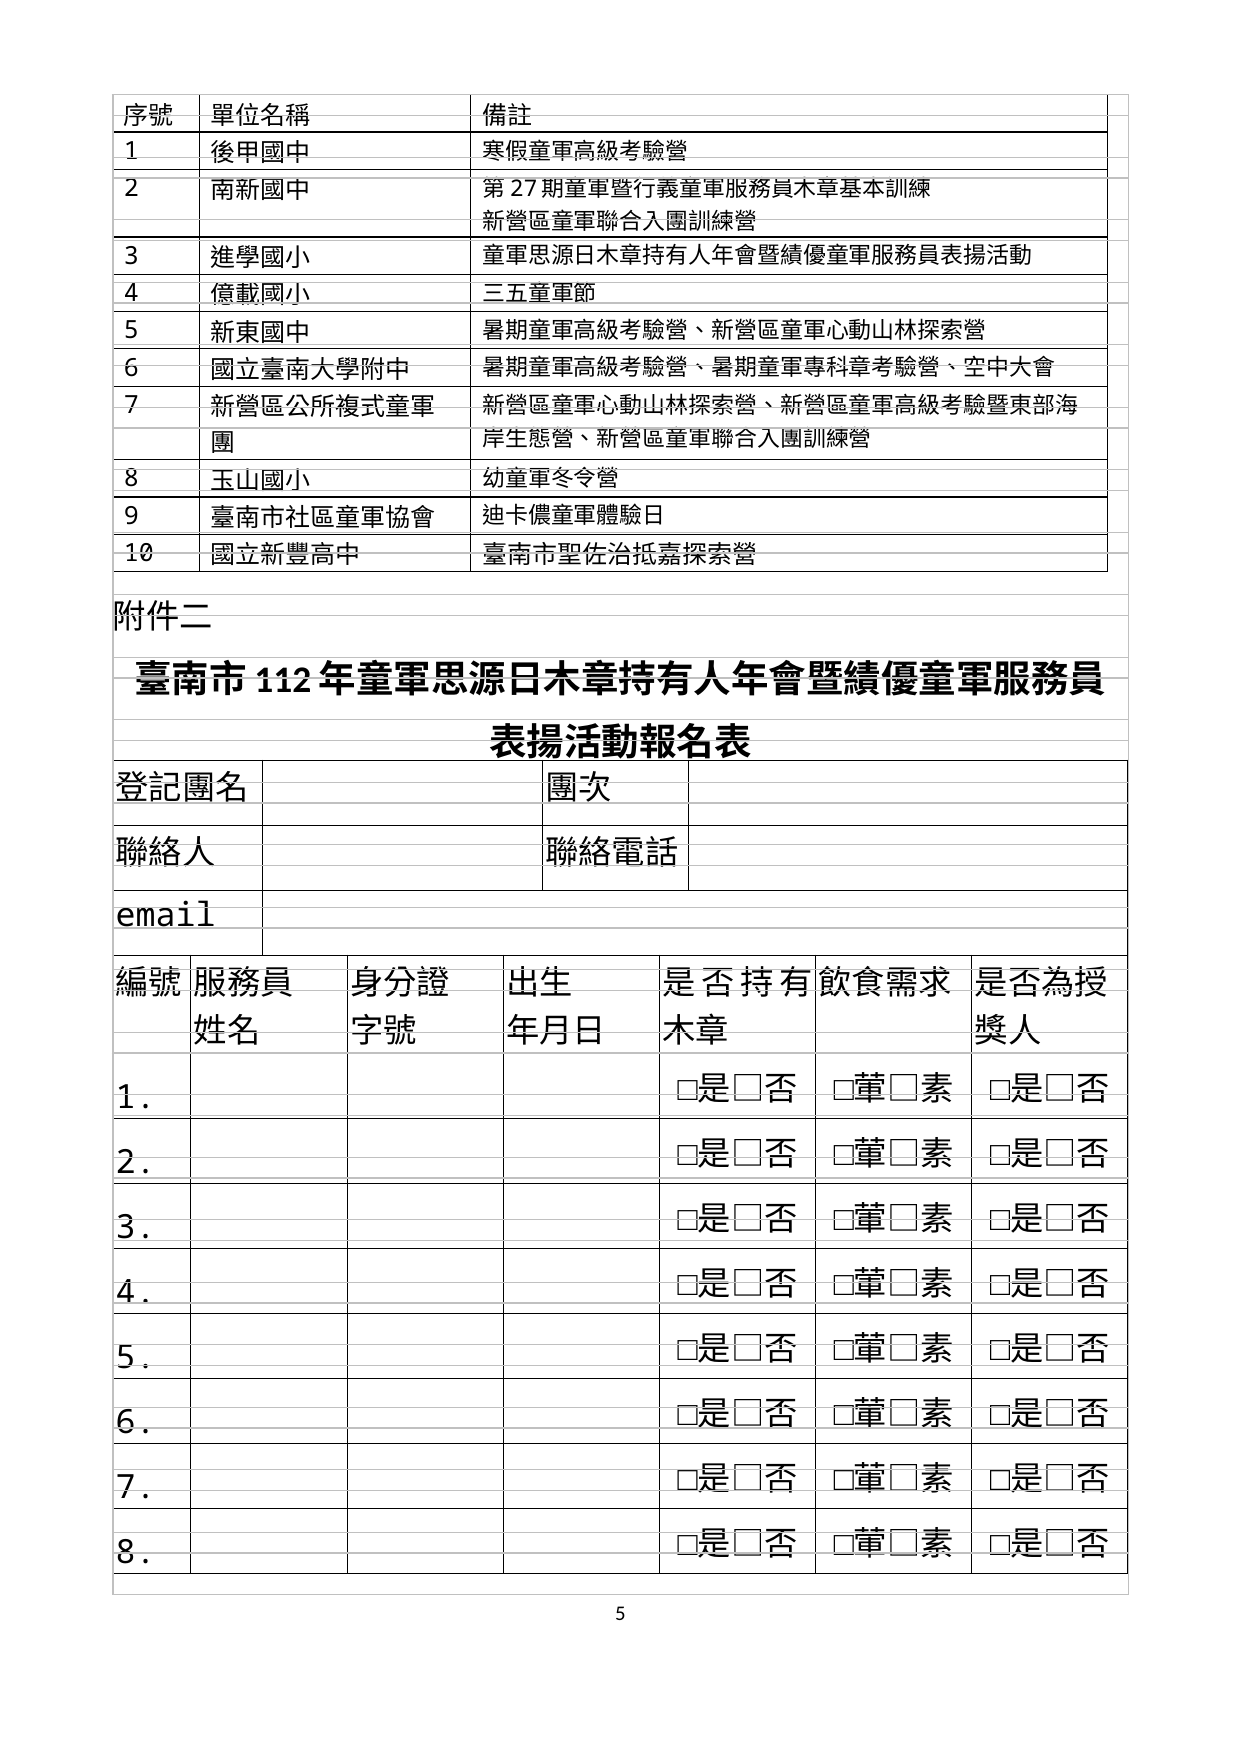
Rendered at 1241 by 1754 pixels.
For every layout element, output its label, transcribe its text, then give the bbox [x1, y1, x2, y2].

table_cell 新東國中 [200, 312, 470, 344]
table_cell 編號 [114, 991, 190, 1032]
table_cell [348, 1249, 503, 1282]
table_cell □是□否 [736, 1345, 760, 1359]
table_cell [348, 1408, 503, 1427]
table_cell 編號 [114, 1033, 190, 1052]
table_cell □葷□素 [834, 1211, 852, 1219]
table_cell [348, 1304, 503, 1313]
table_cell [689, 845, 1127, 865]
table_cell [191, 1283, 347, 1302]
table_header [689, 804, 1127, 824]
table_cell □葷□素 [871, 1408, 936, 1427]
table_cell □是□否 [991, 1471, 1009, 1489]
table_cell 進學國小 [200, 241, 470, 274]
table_header [263, 761, 542, 782]
table_cell 是否持有木章 [660, 970, 746, 990]
table_cell 億載國小 [200, 275, 470, 282]
table_cell □葷□素 [834, 1158, 852, 1164]
table_cell [348, 1379, 503, 1407]
table_cell □是□否 [736, 1400, 760, 1407]
text 臺南市112年童軍思源日木章持有人年會暨績優童軍服務員 [114, 634, 1128, 657]
table_cell [504, 1220, 659, 1240]
table_cell □是□否 [660, 1283, 815, 1302]
table_cell □是□否 [660, 1095, 815, 1115]
table_cell 寒假童軍高級考驗營 [471, 133, 1107, 157]
table_cell □是□否 [678, 1211, 696, 1219]
table_cell □是□否 [972, 1119, 1127, 1157]
table_cell □是□否 [972, 1554, 1127, 1573]
table_cell 5. [121, 1345, 190, 1365]
table_cell 8. [121, 1541, 129, 1549]
table_cell [114, 460, 199, 469]
table_cell 聯絡電話 [543, 866, 688, 889]
table_cell [200, 220, 470, 236]
table_cell 國立臺南大學附中 [200, 366, 470, 386]
table_cell □是□否 [972, 1054, 1127, 1094]
table_cell [114, 220, 199, 236]
table_cell □是□否 [678, 1408, 696, 1424]
table_cell 9 [114, 498, 199, 532]
table_cell [263, 929, 1127, 954]
table_cell 新營區公所複式童軍團 [200, 429, 470, 459]
table_header 登記團名 [114, 804, 262, 824]
table_cell 是否為授獎人 [972, 956, 1127, 969]
table_cell □是□否 [736, 1408, 760, 1424]
table_cell □是□否 [678, 1081, 696, 1094]
table_cell 三五童軍節 [471, 304, 1107, 311]
table_cell □葷□素 [816, 1054, 971, 1094]
table_cell □葷□素 [816, 1119, 971, 1157]
table_cell [348, 1054, 503, 1094]
table_cell □是□否 [1048, 1335, 1072, 1344]
table_cell □是□否 [991, 1536, 1009, 1552]
table_cell [348, 1283, 503, 1302]
table_cell [504, 1158, 659, 1177]
table_cell □是□否 [1084, 1547, 1101, 1552]
table_cell 億載國小 [252, 283, 262, 302]
table_cell □是□否 [1084, 1222, 1101, 1229]
table_cell □葷□素 [816, 1379, 971, 1407]
table_cell [114, 275, 199, 282]
table_cell [504, 1241, 659, 1248]
table_cell [504, 1179, 659, 1183]
table_cell [191, 1408, 347, 1427]
table_cell 飲食需求 [859, 970, 933, 990]
table_cell 1. [114, 1054, 190, 1094]
table_cell □葷□素 [834, 1345, 852, 1359]
table_cell 聯絡人 [126, 845, 135, 865]
table_cell □葷□素 [816, 1491, 971, 1508]
table_cell [191, 1533, 347, 1552]
table_cell □是□否 [991, 1345, 1009, 1359]
table_cell [191, 1241, 347, 1248]
table_cell 國立臺南大學附中 [214, 366, 231, 377]
table_cell □葷□素 [816, 1444, 971, 1469]
table_cell email [114, 891, 262, 907]
table_cell □葷□素 [892, 1470, 916, 1489]
table_cell 第27期童軍暨行義童軍服務員木章基本訓練 新營區童軍聯合入團訓練營 [471, 179, 1107, 219]
table_cell □是□否 [972, 1408, 1127, 1427]
table_cell [471, 491, 1107, 496]
table_cell □葷□素 [892, 1283, 916, 1294]
table_cell □葷□素 [892, 1205, 916, 1219]
table_cell □是□否 [972, 1444, 1127, 1469]
table_cell 三五童軍節 [577, 283, 590, 302]
table_cell □葷□素 [834, 1408, 852, 1424]
table_cell 億載國小 [283, 283, 297, 302]
table_cell 6. [114, 1379, 190, 1407]
table_cell □葷□素 [816, 1283, 971, 1302]
table_cell □是□否 [660, 1429, 815, 1443]
table_header [263, 804, 542, 824]
table_cell □是□否 [972, 1470, 990, 1490]
table_cell □葷□素 [892, 1075, 916, 1094]
table_cell □是□否 [761, 1533, 815, 1552]
table_cell 南新國中 [200, 179, 470, 219]
table_cell email [114, 908, 262, 927]
table_cell □是□否 [736, 1335, 760, 1344]
table_cell □葷□素 [834, 1220, 852, 1229]
table_cell □葷□素 [834, 1536, 852, 1552]
table_cell [504, 1283, 659, 1302]
table_cell [348, 1470, 503, 1490]
table_cell [504, 1054, 659, 1094]
table_cell □是□否 [1048, 1470, 1072, 1489]
table_cell □是□否 [678, 1158, 696, 1164]
table_header [263, 783, 542, 802]
table_cell □是□否 [678, 1276, 696, 1282]
table_cell □葷□素 [834, 1146, 852, 1157]
table_cell 國立臺南大學附中 [200, 349, 470, 365]
table_cell [348, 1491, 503, 1508]
table_cell □是□否 [736, 1533, 760, 1552]
table_cell □葷□素 [892, 1408, 916, 1424]
table_cell [504, 1533, 659, 1552]
table_cell □是□否 [736, 1465, 760, 1469]
table_cell 6 [127, 366, 134, 374]
table_cell □葷□素 [892, 1345, 916, 1359]
table_cell 暑期童軍高級考驗營、新營區童軍心動山林探索營 [471, 312, 1107, 344]
table_cell 7 [114, 387, 199, 407]
table_cell □葷□素 [892, 1220, 916, 1229]
table_cell 5. [114, 1314, 190, 1344]
table_cell □是□否 [991, 1081, 1009, 1094]
table_header [689, 761, 1127, 782]
table_cell [504, 1429, 659, 1443]
table_cell [689, 866, 1127, 889]
table_cell □是□否 [736, 1220, 760, 1229]
table_cell 聯絡人 [189, 849, 209, 865]
table_cell □是□否 [660, 1379, 815, 1407]
table_cell □是□否 [761, 1470, 815, 1490]
table_cell [263, 891, 1127, 907]
table_cell 飲食需求 [816, 970, 862, 990]
table_header 登記團名 [212, 783, 228, 802]
table_cell 服務員 姓名 [191, 956, 347, 969]
table_cell 聯絡人 [201, 845, 262, 865]
table_cell 6. [114, 1429, 190, 1443]
table_cell [263, 908, 1127, 927]
table_cell [200, 170, 470, 177]
table_cell □是□否 [991, 1158, 1009, 1164]
table_cell 服務員 姓名 [191, 991, 347, 1032]
table_cell 玉山國小 [298, 470, 470, 490]
table_cell [504, 1184, 659, 1219]
table_cell □是□否 [660, 1249, 815, 1282]
table_cell [191, 1158, 347, 1177]
table_cell [504, 1249, 659, 1282]
table_cell □葷□素 [892, 1465, 916, 1469]
table_header 序號 [114, 116, 199, 131]
table_cell 10 [114, 535, 199, 552]
table_cell 億載國小 [216, 283, 242, 302]
table_cell [504, 1491, 659, 1508]
table_cell 新營區童軍心動山林探索營、新營區童軍高級考驗暨東部海岸生態營、新營區童軍聯合入團訓練營 [471, 408, 1107, 427]
table_cell □是□否 [1048, 1095, 1072, 1099]
table_cell □是□否 [736, 1095, 760, 1099]
table_cell 7. [114, 1444, 190, 1469]
table_cell [504, 1345, 659, 1365]
table_cell □是□否 [660, 1366, 815, 1378]
table_cell 聯絡電話 [669, 845, 688, 865]
table_cell [263, 845, 542, 865]
table_cell □是□否 [660, 1119, 815, 1157]
table_cell □葷□素 [834, 1276, 852, 1282]
table_cell □是□否 [660, 1554, 815, 1573]
table_cell □是□否 [678, 1146, 696, 1157]
table_cell [348, 1509, 503, 1532]
table_cell 是否持有木章 [660, 956, 815, 969]
table_cell 編號 [114, 970, 129, 990]
table_header 團次 [543, 783, 548, 802]
table_header 登記團名 [228, 790, 242, 798]
table_cell 8. [114, 1509, 190, 1532]
table_cell □葷□素 [834, 1081, 852, 1094]
table_cell [504, 1366, 659, 1378]
table_cell □葷□素 [816, 1509, 971, 1532]
table_cell [348, 1179, 503, 1183]
table_cell □葷□素 [892, 1270, 916, 1282]
table_cell □葷□素 [816, 1533, 890, 1552]
table_cell □是□否 [660, 1241, 815, 1248]
table_header 登記團名 [188, 783, 210, 798]
table_header 備註 [471, 95, 1107, 115]
table_cell [689, 826, 1127, 844]
table_cell □是□否 [1073, 1470, 1127, 1490]
text 附件二 [114, 572, 1128, 594]
table_cell □是□否 [1048, 1075, 1072, 1094]
table_cell [348, 1366, 503, 1378]
table_cell 6. [114, 1408, 190, 1427]
table_cell □是□否 [1048, 1158, 1072, 1164]
table_cell 是否持有木章 [748, 970, 789, 990]
table_header 團次 [543, 804, 688, 824]
table_cell [348, 1533, 503, 1552]
table_cell □是□否 [736, 1075, 760, 1094]
table_cell [348, 1444, 503, 1469]
table_cell 後甲國中 [200, 158, 470, 169]
table_cell □葷□素 [816, 1158, 971, 1177]
table_cell 7. [114, 1491, 190, 1508]
table_cell □是□否 [972, 1283, 1127, 1302]
table_cell [191, 1345, 347, 1365]
table_cell [504, 1554, 659, 1573]
table_cell 10 [114, 554, 199, 571]
table_cell □是□否 [972, 1366, 1127, 1378]
table_cell □葷□素 [816, 1429, 971, 1443]
table_cell 7 [114, 429, 199, 459]
table_cell 出生 年月日 [524, 970, 554, 990]
table_cell □是□否 [972, 1249, 1127, 1282]
table_cell 億載國小 [244, 289, 251, 301]
table_cell 第27期童軍暨行義童軍服務員木章基本訓練 新營區童軍聯合入團訓練營 [471, 170, 1107, 177]
table_cell □是□否 [1048, 1533, 1072, 1552]
table_cell email [114, 929, 262, 954]
table_cell 4. [120, 1283, 127, 1295]
table_cell 5. [114, 1345, 129, 1365]
table_cell [191, 1554, 347, 1573]
table_cell [191, 1054, 347, 1094]
table_cell 3. [114, 1184, 190, 1219]
table_cell □是□否 [972, 1533, 1046, 1552]
table_header 團次 [563, 775, 573, 782]
table_header [689, 783, 1127, 802]
table_cell 4. [114, 1283, 127, 1302]
table_header 登記團名 [232, 783, 262, 802]
table_cell □葷□素 [816, 1184, 971, 1219]
table_cell □是□否 [1084, 1158, 1101, 1164]
table_cell 玉山國小 [200, 460, 470, 469]
table_cell 迪卡儂童軍體驗日 [471, 498, 1107, 532]
table_cell □是□否 [678, 1536, 696, 1552]
table_cell 臺南市聖佐治抵嘉探索營 [471, 554, 1107, 571]
table_cell 飲食需求 [816, 956, 971, 969]
table_cell □是□否 [736, 1270, 760, 1282]
text 表揚活動報名表 [114, 741, 1128, 759]
table_cell □葷□素 [816, 1304, 971, 1313]
table_cell [191, 1470, 347, 1490]
table_cell 出生 年月日 [504, 970, 521, 990]
table_cell □葷□素 [917, 1533, 936, 1552]
table_cell 後甲國中 [264, 143, 274, 157]
table_cell □是□否 [772, 1158, 789, 1164]
table_cell 億載國小 [200, 283, 216, 302]
table_cell 8. [120, 1554, 130, 1561]
table_cell □是□否 [660, 1509, 815, 1532]
table_cell □是□否 [1084, 1482, 1101, 1489]
table_cell 飲食需求 [936, 970, 971, 990]
table_cell □葷□素 [816, 1249, 971, 1282]
table_cell 編號 [164, 970, 190, 990]
table_cell □是□否 [660, 1054, 815, 1094]
table_cell 3 [114, 241, 199, 274]
table_cell □葷□素 [816, 1408, 868, 1427]
table_cell 編號 [114, 956, 190, 969]
table_cell 玉山國小 [200, 491, 470, 496]
table_cell [191, 1095, 347, 1115]
table_cell 新營區公所複式童軍團 [200, 408, 470, 427]
table_cell □是□否 [660, 1179, 815, 1183]
table_cell □是□否 [1010, 1470, 1046, 1490]
table_cell □是□否 [972, 1379, 1127, 1407]
table_cell [348, 1241, 503, 1248]
table_cell 2. [114, 1179, 190, 1183]
table_cell □是□否 [972, 1158, 1127, 1177]
table_cell 服務員 姓名 [191, 970, 197, 990]
table_cell 服務員 姓名 [212, 970, 238, 990]
table_cell 聯絡人 [114, 845, 124, 865]
table_cell 是否為授獎人 [1059, 970, 1079, 990]
table_header 登記團名 [114, 783, 185, 802]
table_cell 身分證 字號 [348, 1033, 503, 1052]
table_cell 億載國小 [299, 283, 470, 302]
table_cell 是否為授獎人 [1082, 970, 1127, 990]
table_cell □是□否 [772, 1547, 789, 1552]
table_cell 是否為授獎人 [972, 1033, 1127, 1052]
table_cell 玉山國小 [200, 470, 221, 490]
table_header 序號 [114, 95, 199, 115]
table_cell □葷□素 [816, 1314, 971, 1344]
table_cell □葷□素 [892, 1335, 916, 1344]
table_cell 8 [114, 470, 199, 490]
table_cell □葷□素 [932, 1533, 971, 1552]
table_cell □是□否 [736, 1470, 760, 1489]
table_cell 3. [114, 1241, 190, 1248]
table_cell □是□否 [736, 1283, 760, 1294]
table_cell □是□否 [972, 1179, 1127, 1183]
table_cell □是□否 [736, 1158, 760, 1164]
table_cell 臺南市社區童軍協會 [200, 498, 470, 532]
table_header 備註 [471, 116, 1107, 131]
table_cell □葷□素 [917, 1470, 936, 1490]
table_cell 暑期童軍高級考驗營、暑期童軍專科章考驗營、空中大會 [471, 366, 1107, 386]
table_cell 新營區公所複式童軍團 [200, 387, 470, 407]
table_cell 出生 年月日 [504, 991, 659, 1032]
table_cell □是□否 [1048, 1283, 1072, 1294]
table_cell 身分證 字號 [376, 970, 503, 990]
table_cell □是□否 [660, 1491, 815, 1508]
table_cell □葷□素 [892, 1400, 916, 1407]
table_cell 身分證 字號 [348, 991, 503, 1032]
text 臺南市112年童軍思源日木章持有人年會暨績優童軍服務員 [114, 679, 1128, 697]
table_cell [504, 1444, 659, 1469]
table_cell □是□否 [660, 1314, 815, 1344]
table_cell 後甲國中 [200, 133, 470, 157]
table_cell [114, 304, 199, 311]
table_cell □葷□素 [816, 1554, 971, 1573]
table_cell □是□否 [1048, 1270, 1072, 1282]
table_cell □是□否 [972, 1304, 1127, 1313]
table_cell 三五童軍節 [587, 283, 1107, 302]
table_cell □是□否 [660, 1220, 815, 1240]
table_cell 聯絡人 [131, 845, 169, 865]
table_cell [114, 491, 199, 496]
table_cell 聯絡電話 [603, 845, 667, 865]
table_cell □葷□素 [816, 1345, 971, 1365]
table_cell 6. [120, 1420, 130, 1427]
table_cell [348, 1314, 503, 1344]
table_cell [191, 1249, 347, 1282]
table_cell 聯絡人 [114, 826, 262, 844]
table_cell □葷□素 [932, 1408, 971, 1427]
table_header 單位名稱 [200, 116, 470, 131]
table_cell 聯絡電話 [543, 845, 554, 865]
table_cell 三五童軍節 [471, 283, 562, 302]
table_cell □是□否 [1048, 1345, 1072, 1359]
table_header 團次 [543, 761, 688, 782]
table_cell □是□否 [972, 1220, 1127, 1240]
table_cell 1. [114, 1095, 190, 1115]
table_cell □是□否 [972, 1345, 1127, 1365]
table_cell [191, 1179, 347, 1183]
table_cell □是□否 [660, 1533, 734, 1552]
table_cell [504, 1119, 659, 1157]
table_cell □葷□素 [816, 1241, 971, 1248]
table_cell [191, 1509, 347, 1532]
table_cell □是□否 [678, 1471, 696, 1489]
table_cell 寒假童軍高級考驗營 [471, 158, 1107, 169]
table_cell 玉山國小 [248, 470, 262, 490]
table_cell 身分證 字號 [348, 970, 367, 990]
table_cell 第27期童軍暨行義童軍服務員木章基本訓練 新營區童軍聯合入團訓練營 [471, 220, 1107, 236]
table_cell □是□否 [972, 1184, 1127, 1219]
table_cell 聯絡人 [173, 845, 196, 865]
table_cell [348, 1554, 503, 1573]
table_cell [348, 1095, 503, 1115]
table_cell 後甲國中 [275, 143, 281, 157]
table_cell □是□否 [697, 1470, 734, 1490]
table_cell □是□否 [660, 1345, 815, 1365]
table_cell 億載國小 [200, 304, 470, 311]
text 附件二 [114, 616, 1128, 634]
table_cell □是□否 [1084, 1417, 1101, 1424]
table_cell 6 [114, 366, 199, 386]
table_cell 2. [114, 1158, 190, 1177]
table_cell 2 [114, 179, 199, 219]
table_cell 5 [114, 312, 199, 344]
table_cell □是□否 [972, 1491, 1127, 1508]
table_cell □是□否 [660, 1184, 815, 1219]
table_cell 聯絡人 [114, 866, 262, 889]
table_cell [504, 1408, 659, 1427]
table_cell □葷□素 [892, 1095, 916, 1099]
table_cell [191, 1429, 347, 1443]
table_cell □是□否 [678, 1345, 696, 1359]
table_cell □是□否 [678, 1220, 696, 1229]
table_cell 4. [114, 1304, 190, 1313]
table_cell □是□否 [1048, 1205, 1072, 1219]
table_cell □是□否 [660, 1470, 677, 1490]
table_cell □葷□素 [816, 1470, 833, 1490]
table_cell 身分證 字號 [348, 956, 503, 969]
table_cell [114, 170, 199, 177]
table_cell □是□否 [736, 1205, 760, 1219]
table_header 團次 [551, 783, 573, 798]
table_cell [504, 1304, 659, 1313]
table_cell 聯絡電話 [561, 845, 599, 865]
table_cell 新營區童軍心動山林探索營、新營區童軍高級考驗暨東部海岸生態營、新營區童軍聯合入團訓練營 [471, 387, 1107, 407]
table_cell [504, 1470, 659, 1490]
table_cell [191, 1220, 347, 1240]
table_cell [348, 1119, 503, 1157]
table_cell □是□否 [1048, 1408, 1072, 1424]
table_cell [348, 1345, 503, 1365]
table_cell 編號 [131, 970, 169, 990]
table_cell 出生 年月日 [504, 1033, 659, 1052]
table_cell [504, 1509, 659, 1532]
table_cell □是□否 [1048, 1465, 1072, 1469]
table_cell 國立新豐高中 [214, 554, 231, 562]
table_cell □是□否 [678, 1283, 696, 1294]
table_cell 飲食需求 [816, 1033, 971, 1052]
table_cell 億載國小 [264, 285, 281, 302]
table_cell 3. [114, 1220, 190, 1240]
table_cell [191, 1444, 347, 1469]
table_cell 玉山國小 [223, 470, 255, 490]
table_cell 飲食需求 [816, 991, 971, 1032]
table_cell 服務員 姓名 [191, 1033, 347, 1052]
table_header 團次 [575, 783, 597, 802]
table_cell 玉山國小 [264, 471, 281, 488]
table_cell □是□否 [772, 1417, 789, 1424]
table_cell □是□否 [972, 1241, 1127, 1248]
table_cell [263, 866, 542, 889]
table_cell 服務員 姓名 [237, 970, 347, 990]
table_cell □是□否 [991, 1211, 1009, 1219]
table_cell □是□否 [972, 1509, 1127, 1532]
table_cell 4. [114, 1249, 190, 1282]
table_cell [191, 1379, 347, 1407]
table_cell □葷□素 [834, 1283, 852, 1294]
table_cell 1 [114, 133, 199, 157]
table_cell □是□否 [736, 1140, 760, 1157]
table_cell [263, 826, 542, 844]
table_cell [504, 1314, 659, 1344]
table_cell 出生 年月日 [557, 970, 659, 990]
table_cell 三五童軍節 [471, 275, 1107, 282]
table_cell □葷□素 [816, 1179, 971, 1183]
table_cell □是□否 [991, 1408, 1009, 1424]
table_cell □是□否 [660, 1158, 815, 1177]
table_cell 是否持有木章 [660, 1033, 815, 1052]
table_cell □葷□素 [892, 1140, 916, 1157]
table_cell 5. [114, 1366, 190, 1378]
text 表揚活動報名表 [114, 720, 1128, 740]
table_cell □是□否 [660, 1444, 815, 1469]
table_cell [191, 1184, 347, 1219]
table_cell [191, 1119, 347, 1157]
table_cell □是□否 [1048, 1400, 1072, 1407]
table_cell □是□否 [1048, 1220, 1072, 1229]
table_cell 玉山國小 [283, 470, 297, 490]
table_cell □是□否 [772, 1482, 789, 1489]
table_cell □葷□素 [816, 1220, 971, 1240]
table_cell □是□否 [972, 1429, 1127, 1443]
table_cell 暑期童軍高級考驗營、暑期童軍專科章考驗營、空中大會 [471, 349, 1107, 365]
table_cell □葷□素 [892, 1158, 916, 1164]
table_cell □葷□素 [834, 1471, 852, 1489]
table_cell □葷□素 [932, 1470, 971, 1490]
table_header 團次 [589, 783, 688, 802]
table_cell 6 [114, 349, 199, 365]
table_cell □葷□素 [892, 1533, 916, 1552]
table_cell 4 [114, 283, 199, 302]
table_cell [191, 1304, 347, 1313]
table_cell □是□否 [991, 1220, 1009, 1229]
text 表揚活動報名表 [114, 697, 1128, 719]
table_cell [504, 1379, 659, 1407]
table_cell 是否持有木章 [790, 970, 815, 990]
text 附件二 [114, 595, 1128, 615]
table_cell [471, 460, 1107, 469]
table_cell 臺南市聖佐治抵嘉探索營 [471, 535, 1107, 552]
table_cell □是□否 [1073, 1533, 1127, 1552]
table_header 登記團名 [114, 761, 262, 782]
table_cell 聯絡電話 [556, 845, 565, 865]
table_cell 2. [114, 1119, 190, 1157]
table_cell 童軍思源日木章持有人年會暨績優童軍服務員表揚活動 [471, 241, 1107, 274]
table_cell [348, 1184, 503, 1219]
table_cell 三五童軍節 [563, 283, 580, 302]
table_cell 國立新豐高中 [200, 535, 470, 552]
table_cell 國立新豐高中 [200, 554, 470, 571]
table_cell 1 [114, 158, 199, 169]
table_cell 8. [114, 1533, 190, 1552]
table_cell □是□否 [972, 1314, 1127, 1344]
table_header 單位名稱 [200, 95, 470, 115]
table_cell [348, 1429, 503, 1443]
table_cell 7. [114, 1470, 190, 1490]
table_cell 幼童軍冬令營 [471, 470, 1107, 490]
table_cell 4. [130, 1283, 190, 1302]
table_cell [504, 1095, 659, 1115]
table_cell 新營區童軍心動山林探索營、新營區童軍高級考驗暨東部海岸生態營、新營區童軍聯合入團訓練營 [471, 429, 1107, 459]
table_cell [348, 1158, 503, 1177]
table_cell □是□否 [972, 1095, 1127, 1115]
table_cell [191, 1366, 347, 1378]
table_cell 8. [114, 1554, 190, 1573]
table_cell 7 [114, 408, 199, 427]
table_cell □是□否 [991, 1276, 1009, 1282]
table_cell □是□否 [660, 1408, 815, 1427]
table_cell [191, 1314, 347, 1344]
table_cell 是否持有木章 [660, 991, 815, 1032]
table_cell [191, 1491, 347, 1508]
table_cell 出生 年月日 [504, 956, 659, 969]
table_cell □葷□素 [853, 1470, 890, 1490]
table_cell 是否為授獎人 [972, 970, 1056, 990]
table_cell □是□否 [991, 1146, 1009, 1157]
text 臺南市112年童軍思源日木章持有人年會暨績優童軍服務員 [114, 658, 1128, 677]
table_cell □是□否 [660, 1304, 815, 1313]
table_cell □是□否 [991, 1283, 1009, 1294]
table_cell 聯絡電話 [543, 826, 688, 844]
table_cell □是□否 [772, 1222, 789, 1229]
table_cell □是□否 [1048, 1140, 1072, 1157]
table_cell □葷□素 [816, 1366, 971, 1378]
table_cell □葷□素 [816, 1095, 971, 1115]
table_cell 是否為授獎人 [972, 991, 1127, 1032]
table_cell 出生 年月日 [580, 1019, 597, 1028]
table_cell [348, 1220, 503, 1240]
table_cell 聯絡人 [166, 857, 176, 863]
